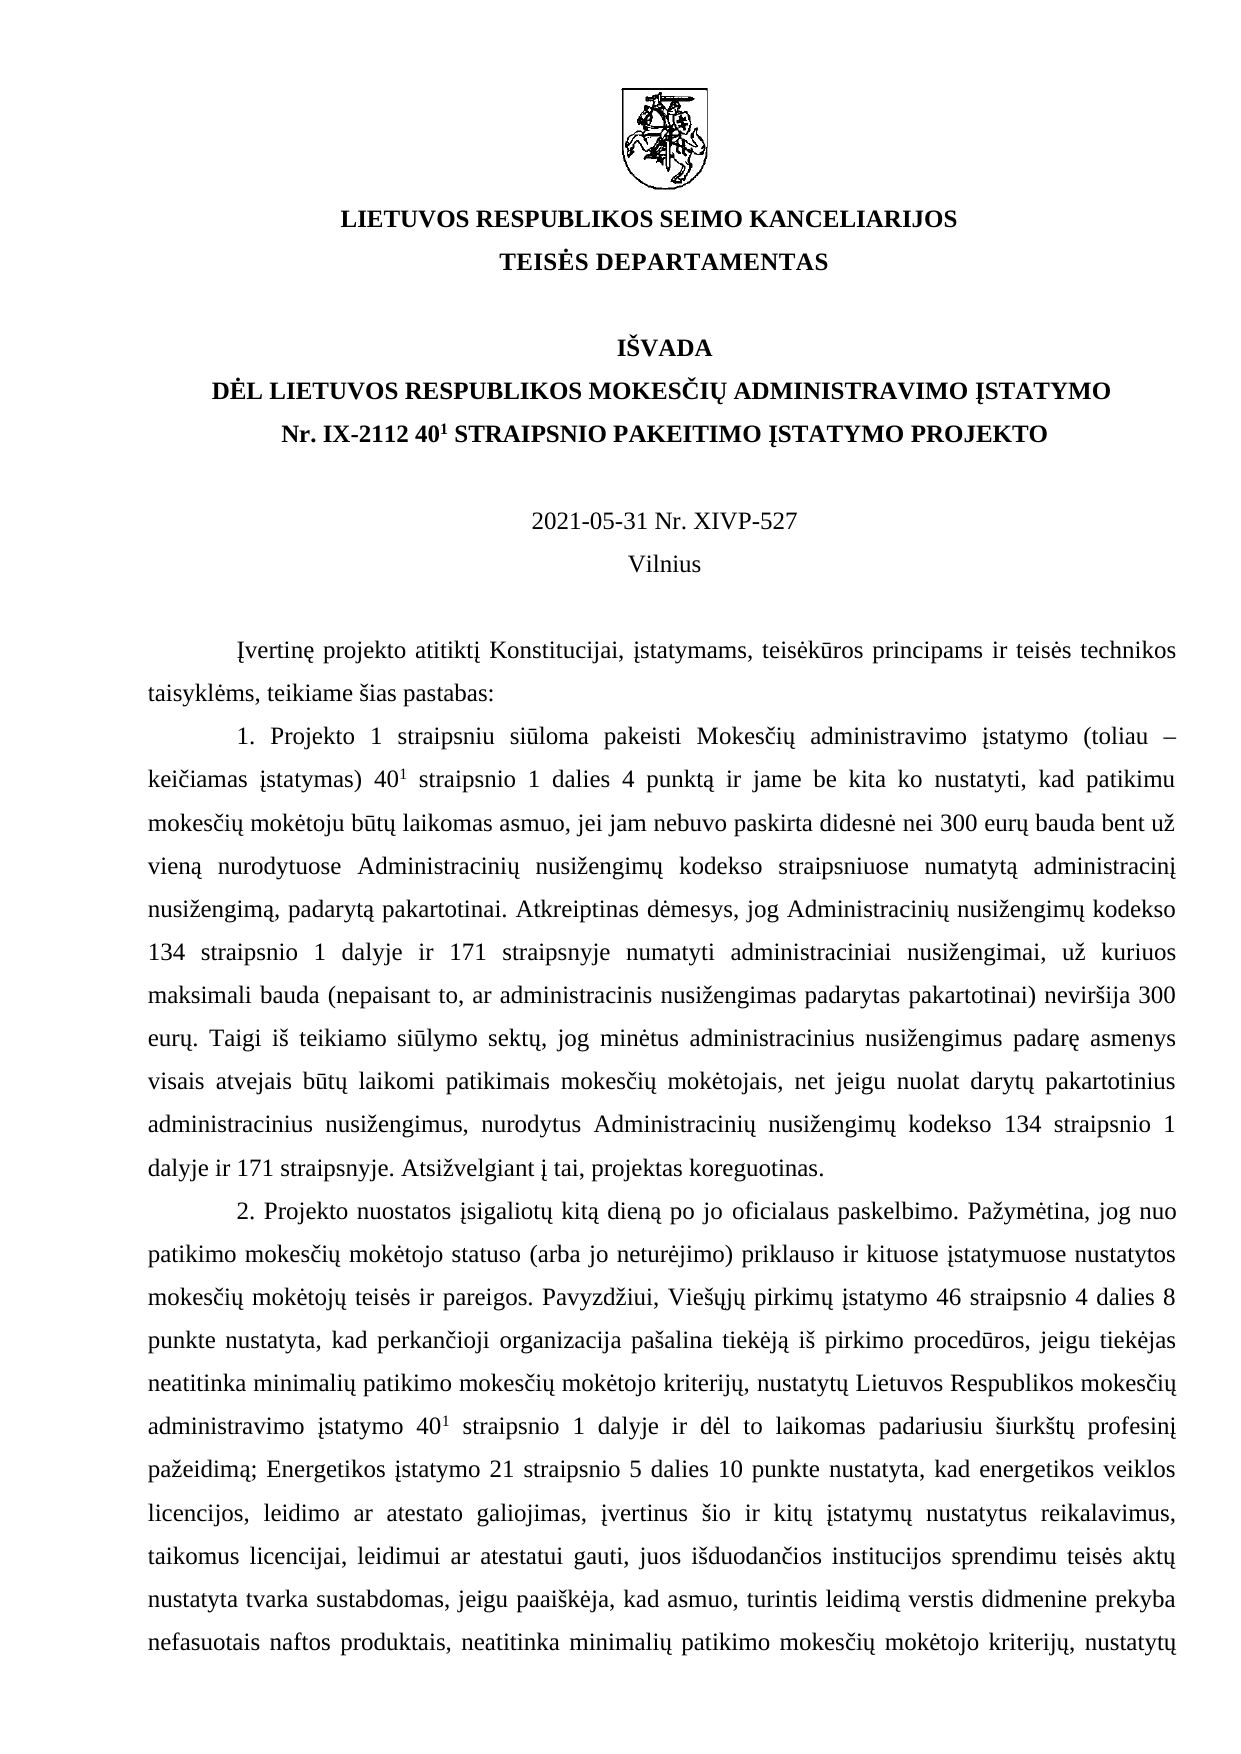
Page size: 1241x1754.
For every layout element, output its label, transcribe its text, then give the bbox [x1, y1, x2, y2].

text IŠVADA [148, 333, 1181, 362]
text 1. Projekto 1 straipsniu siūloma pakeisti Mokesčių administravimo įstatymo (toliau – keičiamas įstatymas) 401 straipsnio 1 dalies 4 punktą ir jame be kita ko nustatyti, kad patikimu mokesčių mokėtoju būtų laikomas asmuo, jei jam nebuvo paskirta didesnė nei 300 eurų bauda bent už vieną nurodytuose Administracinių nusižengimų kodekso straipsniuose numatytą administracinį nusižengimą, padarytą pakartotinai. Atkreiptinas dėmesys, jog Administracinių nusižengimų kodekso 134 straipsnio 1 dalyje ir 171 straipsnyje numatyti administraciniai nusižengimai, už kuriuos maksimali bauda (nepaisant to, ar administracinis nusižengimas padarytas pakartotinai) neviršija 300 eurų. Taigi iš teikiamo siūlymo sektų, jog minėtus administracinius nusižengimus padarę asmenys visais atvejais būtų laikomi patikimais mokesčių mokėtojais, net jeigu nuolat darytų pakartotinius administracinius nusižengimus, nurodytus Administracinių nusižengimų kodekso 134 straipsnio 1 dalyje ir 171 straipsnyje. Atsižvelgiant į tai, projektas koreguotinas. [148, 721, 1177, 1181]
text LIETUVOS RESPUBLIKOS SEIMO KANCELIARIJOS [148, 204, 1150, 233]
text Įvertinę projekto atitiktį Konstitucijai, įstatymams, teisėkūros principams ir teisės technikos taisyklėms, teikiame šias pastabas: [148, 635, 1177, 707]
text Vilnius [148, 549, 1181, 578]
text 2. Projekto nuostatos įsigaliotų kitą dieną po jo oficialaus paskelbimo. Pažymėtina, jog nuo patikimo mokesčių mokėtojo statuso (arba jo neturėjimo) priklauso ir kituose įstatymuose nustatytos mokesčių mokėtojų teisės ir pareigos. Pavyzdžiui, Viešųjų pirkimų įstatymo 46 straipsnio 4 dalies 8 punkte nustatyta, kad perkančioji organizacija pašalina tiekėją iš pirkimo procedūros, jeigu tiekėjas neatitinka minimalių patikimo mokesčių mokėtojo kriterijų, nustatytų Lietuvos Respublikos mokesčių administravimo įstatymo 401 straipsnio 1 dalyje ir dėl to laikomas padariusiu šiurkštų profesinį pažeidimą; Energetikos įstatymo 21 straipsnio 5 dalies 10 punkte nustatyta, kad energetikos veiklos licencijos, leidimo ar atestato galiojimas, įvertinus šio ir kitų įstatymų nustatytus reikalavimus, taikomus licencijai, leidimui ar atestatui gauti, juos išduodančios institucijos sprendimu teisės aktų nustatyta tvarka sustabdomas, jeigu paaiškėja, kad asmuo, turintis leidimą verstis didmenine prekyba nefasuotais naftos produktais, neatitinka minimalių patikimo mokesčių mokėtojo kriterijų, nustatytų [148, 1196, 1177, 1656]
text DĖL LIETUVOS RESPUBLIKOS MOKESČIŲ ADMINISTRAVIMO ĮSTATYMO [148, 376, 1181, 405]
text TEISĖS DEPARTAMENTAS [148, 247, 1180, 276]
text 2021-05-31 Nr. XIVP-527 [148, 506, 1181, 534]
text Nr. IX-2112 401 STRAIPSNIO PAKEITIMO ĮSTATYMO PROJEKTO [148, 419, 1181, 448]
